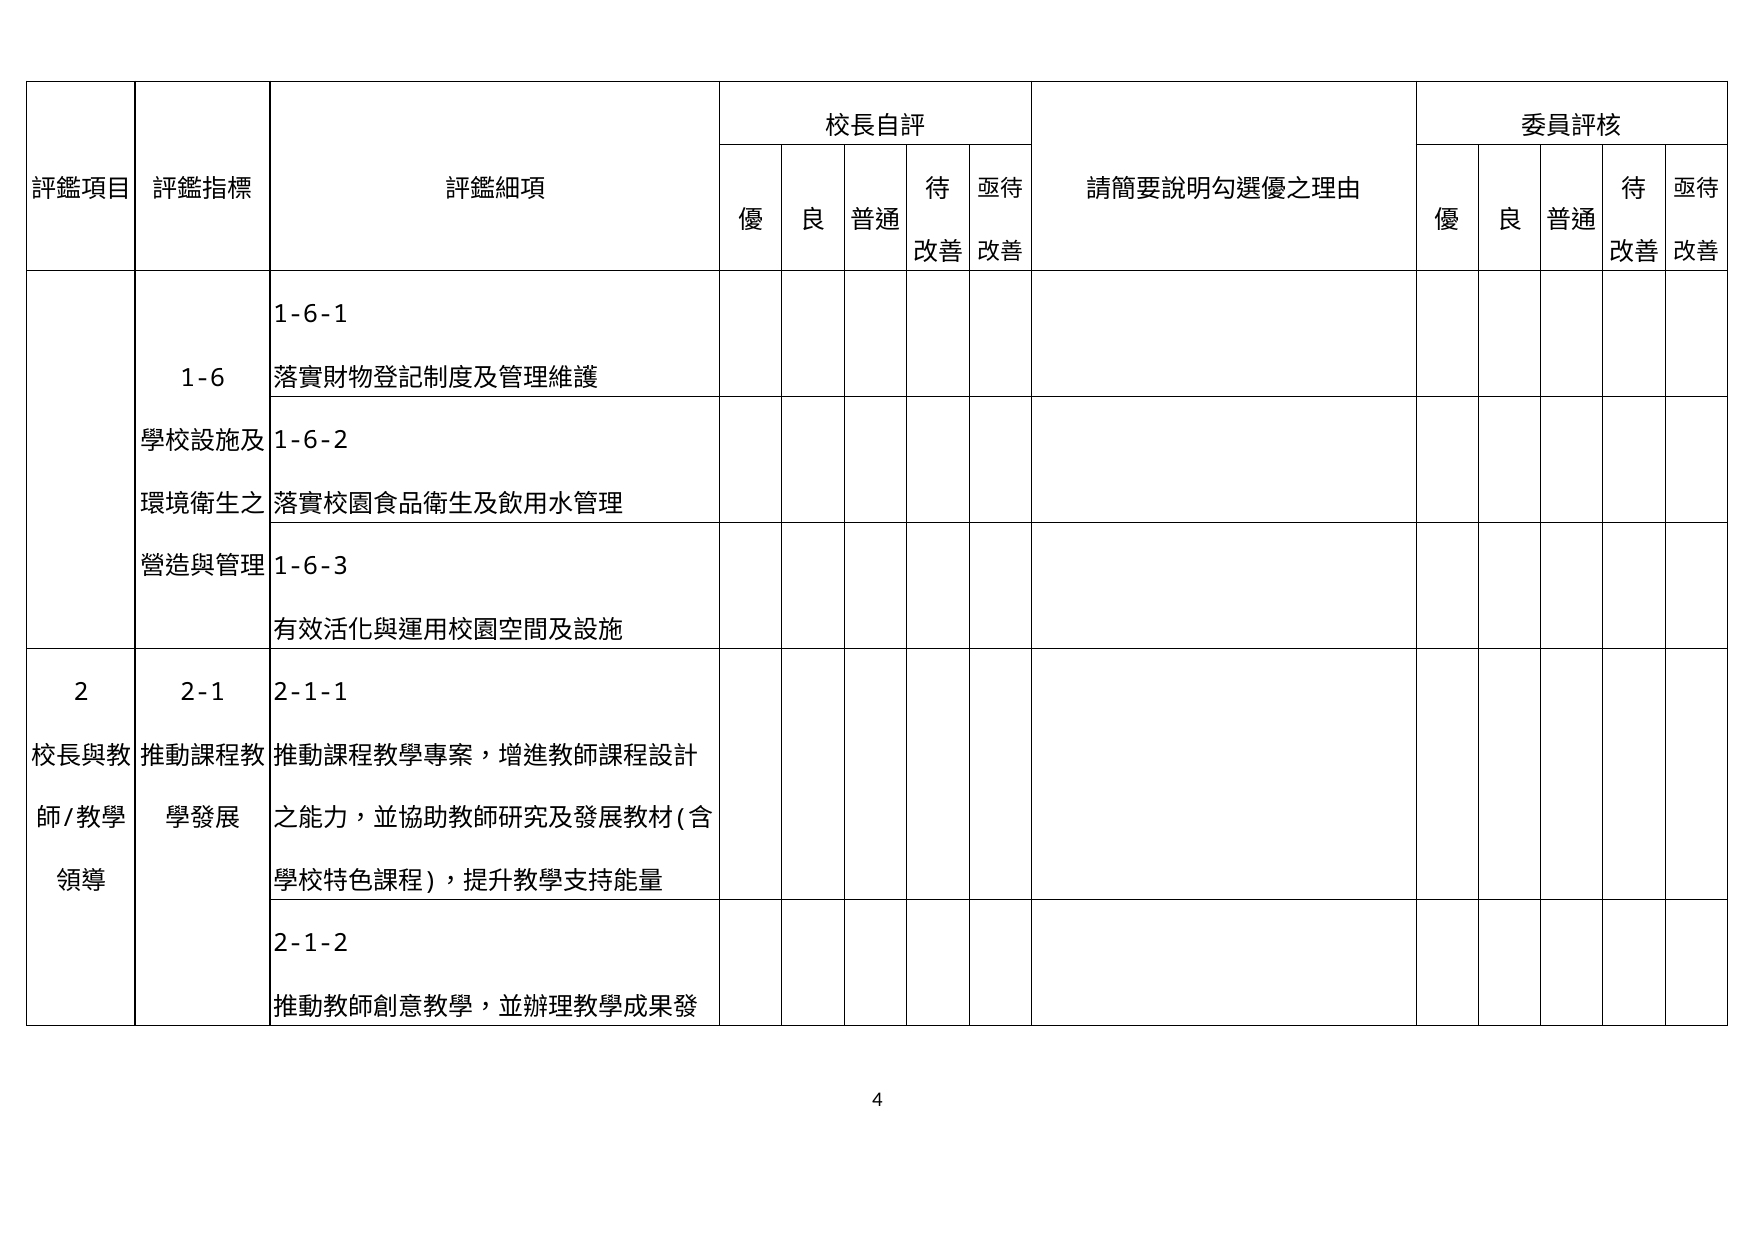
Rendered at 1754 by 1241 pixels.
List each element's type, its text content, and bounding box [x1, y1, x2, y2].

table_cell 2-1 推動課程教學發展 [136, 649, 269, 1025]
table_cell [970, 271, 1031, 396]
table_cell [845, 523, 906, 648]
table_cell [1603, 649, 1665, 899]
table_cell 2 校長與教師/教學領導 [27, 649, 134, 1025]
table_cell 1-6 學校設施及環境衛生之營造與管理 [136, 271, 269, 648]
table_cell [845, 649, 906, 899]
table_cell [1417, 271, 1478, 396]
table_cell 良 [782, 145, 844, 270]
table_cell [1603, 900, 1665, 1025]
table_cell [720, 397, 781, 522]
table_cell 1-6-1 落實財物登記制度及管理維護 [271, 271, 719, 396]
table_header 請簡要說明勾選優之理由 [1032, 82, 1416, 270]
table_cell 優 [1417, 145, 1478, 270]
table_cell [720, 649, 781, 899]
table_cell [845, 397, 906, 522]
table_cell [1666, 900, 1727, 1025]
table_cell [1603, 397, 1665, 522]
table_cell [1417, 649, 1478, 899]
table_cell 亟待改善 [1666, 145, 1727, 270]
table_cell [27, 271, 134, 648]
table_cell [1479, 900, 1540, 1025]
table_cell [845, 900, 906, 1025]
table_cell [907, 397, 969, 522]
table_cell 1-6-3 有效活化與運用校園空間及設施 [271, 523, 719, 648]
table_cell 待 改善 [1603, 145, 1665, 270]
table_cell [1479, 271, 1540, 396]
table_cell [1603, 523, 1665, 648]
table_cell [1032, 649, 1416, 899]
table_header 校長自評 [720, 82, 1031, 144]
table_cell [720, 271, 781, 396]
table_cell [1417, 523, 1478, 648]
table_cell [1479, 523, 1540, 648]
table_cell 2-1-2 推動教師創意教學，並辦理教學成果發 [271, 900, 719, 1025]
table_cell [1541, 397, 1602, 522]
table_cell [1479, 649, 1540, 899]
table_cell 2-1-1 推動課程教學專案，增進教師課程設計之能力，並協助教師研究及發展教材(含學校特色課程)，提升教學支持能量 [271, 649, 719, 899]
table_cell [1541, 271, 1602, 396]
table_cell [1666, 649, 1727, 899]
table_cell [782, 523, 844, 648]
table_cell [782, 397, 844, 522]
table_cell [970, 523, 1031, 648]
table_cell [845, 271, 906, 396]
table_cell [1666, 523, 1727, 648]
table_cell [782, 271, 844, 396]
table_cell [1666, 397, 1727, 522]
table_cell [782, 900, 844, 1025]
table_cell [782, 649, 844, 899]
table_cell 普通 [845, 145, 906, 270]
table_cell [1417, 900, 1478, 1025]
table_cell [970, 397, 1031, 522]
table_cell 1-6-2 落實校園食品衛生及飲用水管理 [271, 397, 719, 522]
table_cell [720, 523, 781, 648]
table_cell 亟待改善 [970, 145, 1031, 270]
table_cell [970, 900, 1031, 1025]
table_cell [970, 649, 1031, 899]
table_header 評鑑項目 [27, 82, 134, 270]
table_header 評鑑細項 [271, 82, 719, 270]
table_cell [907, 900, 969, 1025]
table_cell [720, 900, 781, 1025]
table_cell [907, 523, 969, 648]
table_cell [1541, 900, 1602, 1025]
table_cell 普通 [1541, 145, 1602, 270]
table_cell 優 [720, 145, 781, 270]
table_cell [1541, 649, 1602, 899]
table_cell [1541, 523, 1602, 648]
table_cell [1032, 397, 1416, 522]
table_cell [907, 649, 969, 899]
table_cell [1417, 397, 1478, 522]
table_cell [1032, 523, 1416, 648]
table_cell [1603, 271, 1665, 396]
table_cell 待 改善 [907, 145, 969, 270]
table_header 委員評核 [1417, 82, 1727, 144]
table_header 評鑑指標 [136, 82, 269, 270]
table_cell [1032, 900, 1416, 1025]
table_cell [907, 271, 969, 396]
table_cell [1479, 397, 1540, 522]
table_cell [1032, 271, 1416, 396]
table_cell [1666, 271, 1727, 396]
table_cell 良 [1479, 145, 1540, 270]
